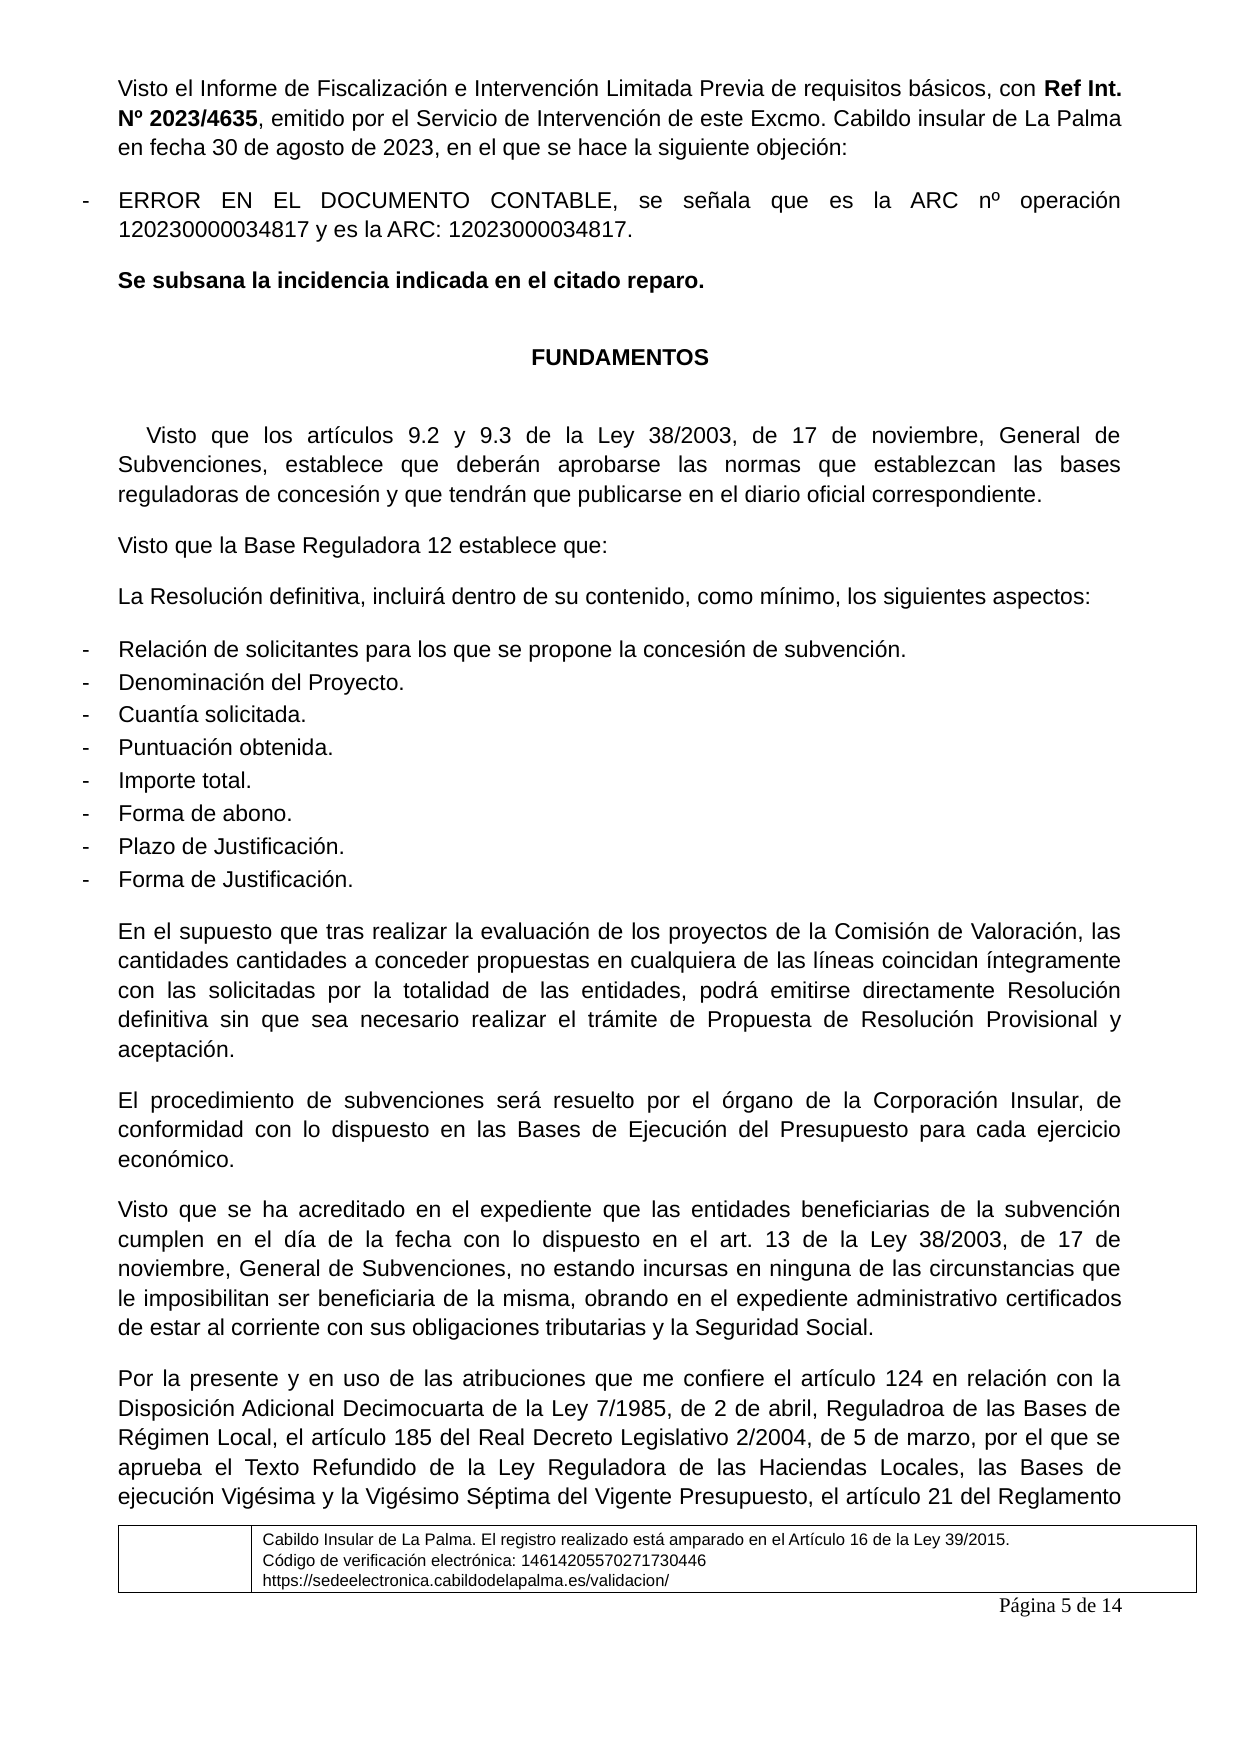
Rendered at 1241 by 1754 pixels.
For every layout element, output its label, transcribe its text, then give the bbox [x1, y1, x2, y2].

text En el supuesto que tras realizar la evaluación de los proyectos de la Comisión de Valoración, las cantidades cantidades a conceder propuestas en cualquiera de las líneas coincidan íntegramente con las solicitadas por la totalidad de las entidades, podrá emitirse directamente Resolución definitiva sin que sea necesario realizar el trámite de Propuesta de Resolución Provisional y aceptación. [118, 918, 1122, 1062]
list Denominación del Proyecto. [82, 668, 1122, 695]
list Puntuación obtenida. [82, 734, 1122, 761]
list Plazo de Justificación. [82, 833, 1122, 859]
text El procedimiento de subvenciones será resuelto por el órgano de la Corporación Insular, de conformidad con lo dispuesto en las Bases de Ejecución del Presupuesto para cada ejercicio económico. [118, 1087, 1122, 1172]
list Cuantía solicitada. [82, 701, 1122, 728]
list Importe total. [82, 767, 1122, 794]
list Forma de Justificación. [82, 866, 1122, 892]
text Visto el Informe de Fiscalización e Intervención Limitada Previa de requisitos básicos, con Ref Int. Nº 2023/4635, emitido por el Servicio de Intervención de este Excmo. Cabildo insular de La Palma en fecha 30 de agosto de 2023, en el que se hace la siguiente objeción: [118, 75, 1122, 160]
text La Resolución definitiva, incluirá dentro de su contenido, como mínimo, los siguientes aspectos: [118, 583, 1122, 609]
list Forma de abono. [82, 800, 1122, 827]
text Visto que la Base Reguladora 12 establece que: [118, 532, 1122, 558]
text Se subsana la incidencia indicada en el citado reparo. [118, 267, 1122, 293]
text Por la presente y en uso de las atribuciones que me confiere el artículo 124 en relación con la Disposición Adicional Decimocuarta de la Ley 7/1985, de 2 de abril, Reguladroa de las Bases de Régimen Local, el artículo 185 del Real Decreto Legislativo 2/2004, de 5 de marzo, por el que se aprueba el Texto Refundido de la Ley Reguladora de las Haciendas Locales, las Bases de ejecución Vigésima y la Vigésimo Séptima del Vigente Presupuesto, el artículo 21 del Reglamento [118, 1365, 1122, 1509]
list ERROR EN EL DOCUMENTO CONTABLE, se señala que es la ARC nº operación 120230000034817 y es la ARC: 12023000034817. [82, 187, 1122, 243]
text Visto que se ha acreditado en el expediente que las entidades beneficiarias de la subvención cumplen en el día de la fecha con lo dispuesto en el art. 13 de la Ley 38/2003, de 17 de noviembre, General de Subvenciones, no estando incursas en ninguna de las circunstancias que le imposibilitan ser beneficiaria de la misma, obrando en el expediente administrativo certificados de estar al corriente con sus obligaciones tributarias y la Seguridad Social. [118, 1196, 1122, 1341]
text FUNDAMENTOS [118, 344, 1122, 371]
text Visto que los artículos 9.2 y 9.3 de la Ley 38/2003, de 17 de noviembre, General de Subvenciones, establece que deberán aprobarse las normas que establezcan las bases reguladoras de concesión y que tendrán que publicarse en el diario oficial correspondiente. [118, 422, 1122, 507]
list Relación de solicitantes para los que se propone la concesión de subvención. [82, 636, 1122, 662]
